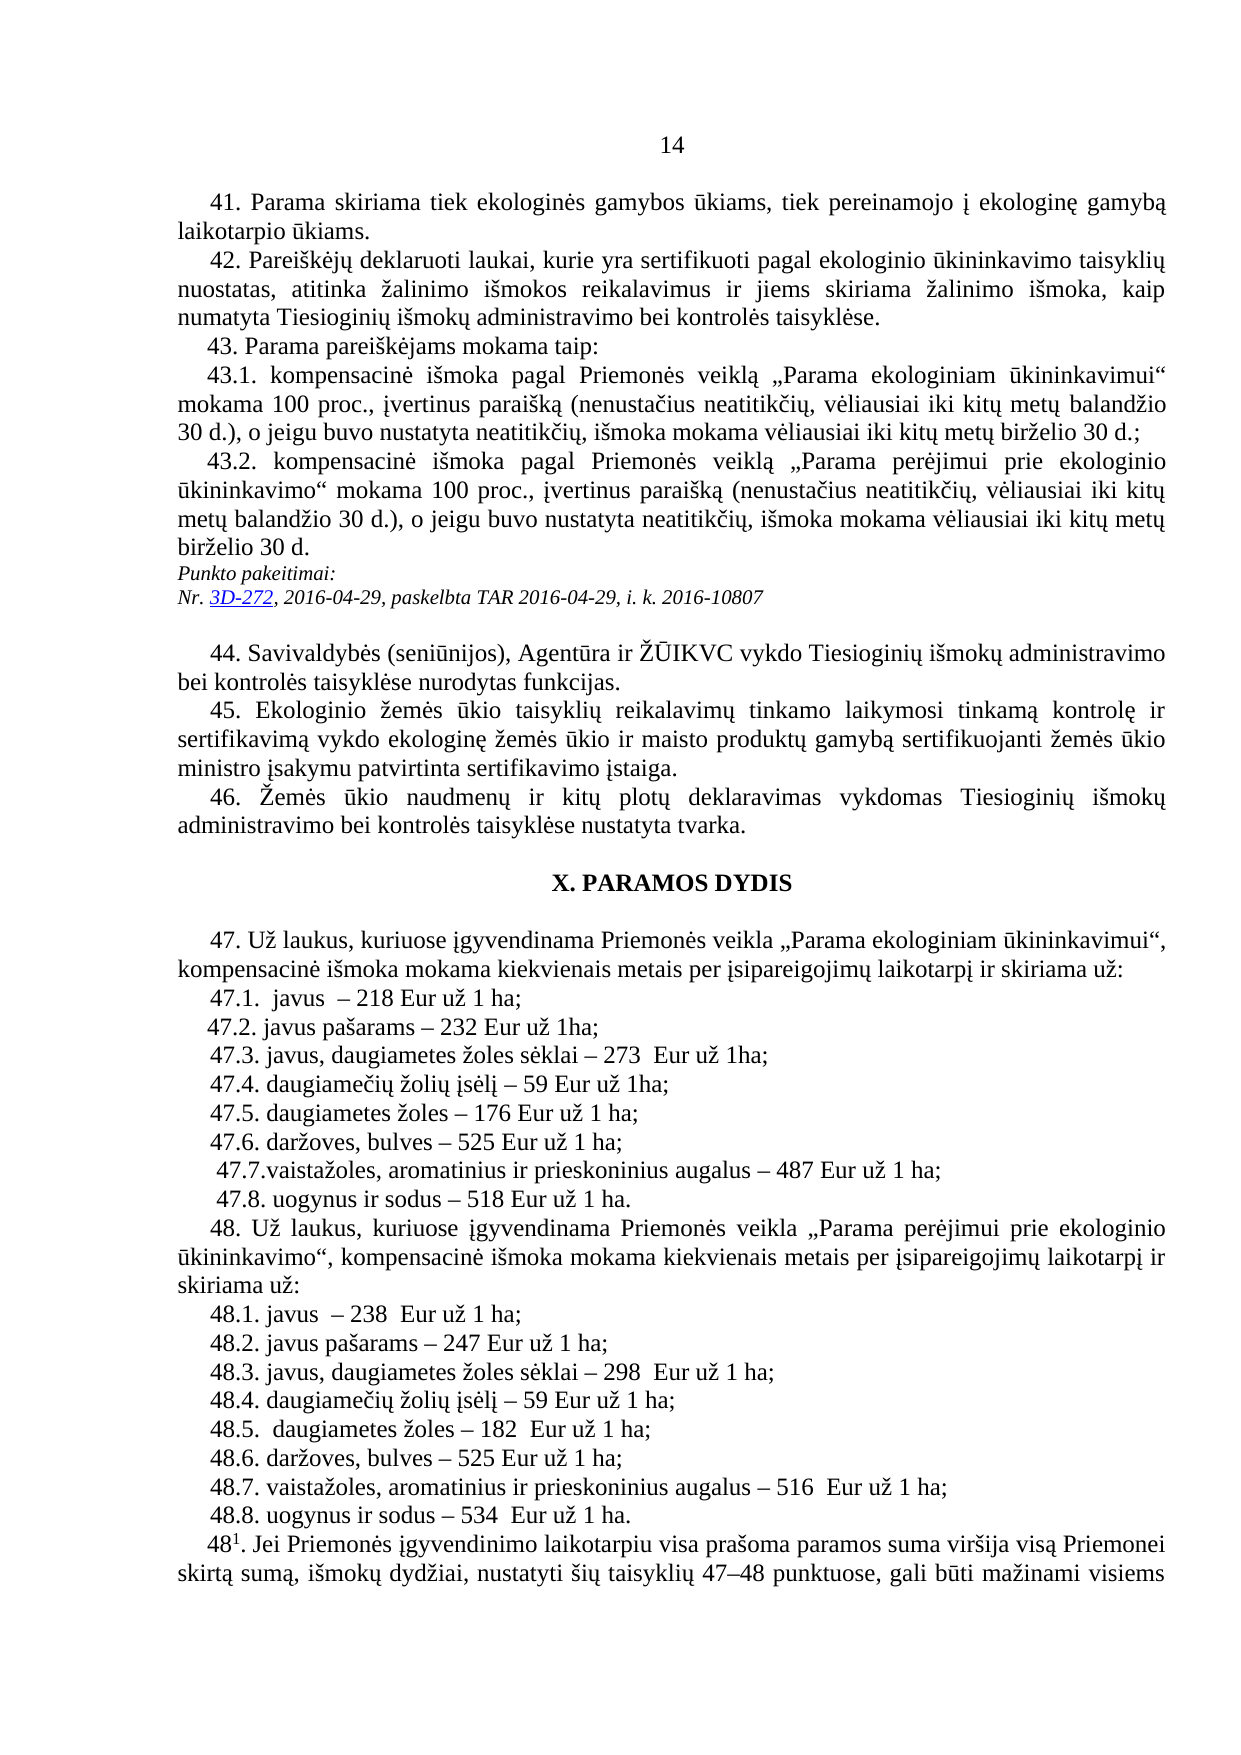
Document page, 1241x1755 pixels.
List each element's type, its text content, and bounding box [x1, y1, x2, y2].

text 48.6. daržoves, bulves – 525 Eur už 1 ha; [177, 1443, 1167, 1472]
text 48. Už laukus, kuriuose įgyvendinama Priemonės veikla „Parama perėjimui prie ekologinio ūkininkavimo“, kompensacinė išmoka mokama kiekvienais metais per įsipareigojimų laikotarpį ir skiriama už: [177, 1213, 1167, 1299]
text 48.7. vaistažoles, aromatinius ir prieskoninius augalus – 516 Eur už 1 ha; [177, 1472, 1167, 1501]
text 48.8. uogynus ir sodus – 534 Eur už 1 ha. [177, 1501, 1167, 1529]
text 47.4. daugiamečių žolių įsėlį ‒ 59 Eur už 1ha; [177, 1069, 1167, 1098]
text 48.3. javus, daugiametes žoles sėklai – 298 Eur už 1 ha; [177, 1357, 1167, 1386]
text 48.2. javus pašarams ‒ 247 Eur už 1 ha; [177, 1328, 1167, 1357]
text Punkto pakeitimai: [177, 561, 1167, 585]
text 45. Ekologinio žemės ūkio taisyklių reikalavimų tinkamo laikymosi tinkamą kontrolę ir sertifikavimą vykdo ekologinę žemės ūkio ir maisto produktų gamybą sertifikuojanti žemės ūkio ministro įsakymu patvirtinta sertifikavimo įstaiga. [177, 696, 1167, 782]
text 43. Parama pareiškėjams mokama taip: [177, 331, 1167, 360]
text 47.3. javus, daugiametes žoles sėklai – 273 Eur už 1ha; [177, 1041, 1167, 1069]
text 48.4. daugiamečių žolių įsėlį ‒ 59 Eur už 1 ha; [177, 1386, 1167, 1414]
text 47. Už laukus, kuriuose įgyvendinama Priemonės veikla „Parama ekologiniam ūkininkavimui“, kompensacinė išmoka mokama kiekvienais metais per įsipareigojimų laikotarpį ir skiriama už: [177, 926, 1167, 983]
text 47.6. daržoves, bulves – 525 Eur už 1 ha; [177, 1127, 1167, 1156]
text 43.1. kompensacinė išmoka pagal Priemonės veiklą „Parama ekologiniam ūkininkavimui“ mokama 100 proc., įvertinus paraišką (nenustačius neatitikčių, vėliausiai iki kitų metų balandžio 30 d.), o jeigu buvo nustatyta neatitikčių, išmoka mokama vėliausiai iki kitų metų birželio 30 d.; [177, 360, 1167, 446]
text 47.8. uogynus ir sodus – 518 Eur už 1 ha. [177, 1184, 1167, 1213]
text 43.2. kompensacinė išmoka pagal Priemonės veiklą „Parama perėjimui prie ekologinio ūkininkavimo“ mokama 100 proc., įvertinus paraišką (nenustačius neatitikčių, vėliausiai iki kitų metų balandžio 30 d.), o jeigu buvo nustatyta neatitikčių, išmoka mokama vėliausiai iki kitų metų birželio 30 d. [177, 446, 1167, 561]
text X. PARAMOS DYDIS [177, 868, 1167, 897]
text Nr. 3D-272, 2016-04-29, paskelbta TAR 2016-04-29, i. k. 2016-10807 [177, 585, 1167, 609]
text 47.1. javus – 218 Eur už 1 ha; [177, 983, 1167, 1012]
text 47.2. javus pašarams ‒ 232 Eur už 1ha; [177, 1012, 1167, 1041]
text 41. Parama skiriama tiek ekologinės gamybos ūkiams, tiek pereinamojo į ekologinę gamybą laikotarpio ūkiams. [177, 187, 1167, 245]
text 481. Jei Priemonės įgyvendinimo laikotarpiu visa prašoma paramos suma viršija visą Priemonei skirtą sumą, išmokų dydžiai, nustatyti šių taisyklių 47–48 punktuose, gali būti mažinami visiems [177, 1529, 1167, 1587]
text 48.5. daugiametes žoles – 182 Eur už 1 ha; [177, 1414, 1167, 1443]
text 47.7.vaistažoles, aromatinius ir prieskoninius augalus – 487 Eur už 1 ha; [177, 1156, 1167, 1184]
text 44. Savivaldybės (seniūnijos), Agentūra ir ŽŪIKVC vykdo Tiesioginių išmokų administravimo bei kontrolės taisyklėse nurodytas funkcijas. [177, 638, 1167, 696]
text 46. Žemės ūkio naudmenų ir kitų plotų deklaravimas vykdomas Tiesioginių išmokų administravimo bei kontrolės taisyklėse nustatyta tvarka. [177, 782, 1167, 839]
text 42. Pareiškėjų deklaruoti laukai, kurie yra sertifikuoti pagal ekologinio ūkininkavimo taisyklių nuostatas, atitinka žalinimo išmokos reikalavimus ir jiems skiriama žalinimo išmoka, kaip numatyta Tiesioginių išmokų administravimo bei kontrolės taisyklėse. [177, 245, 1167, 331]
text 47.5. daugiametes žoles – 176 Eur už 1 ha; [177, 1098, 1167, 1127]
text 48.1. javus – 238 Eur už 1 ha; [177, 1299, 1167, 1328]
